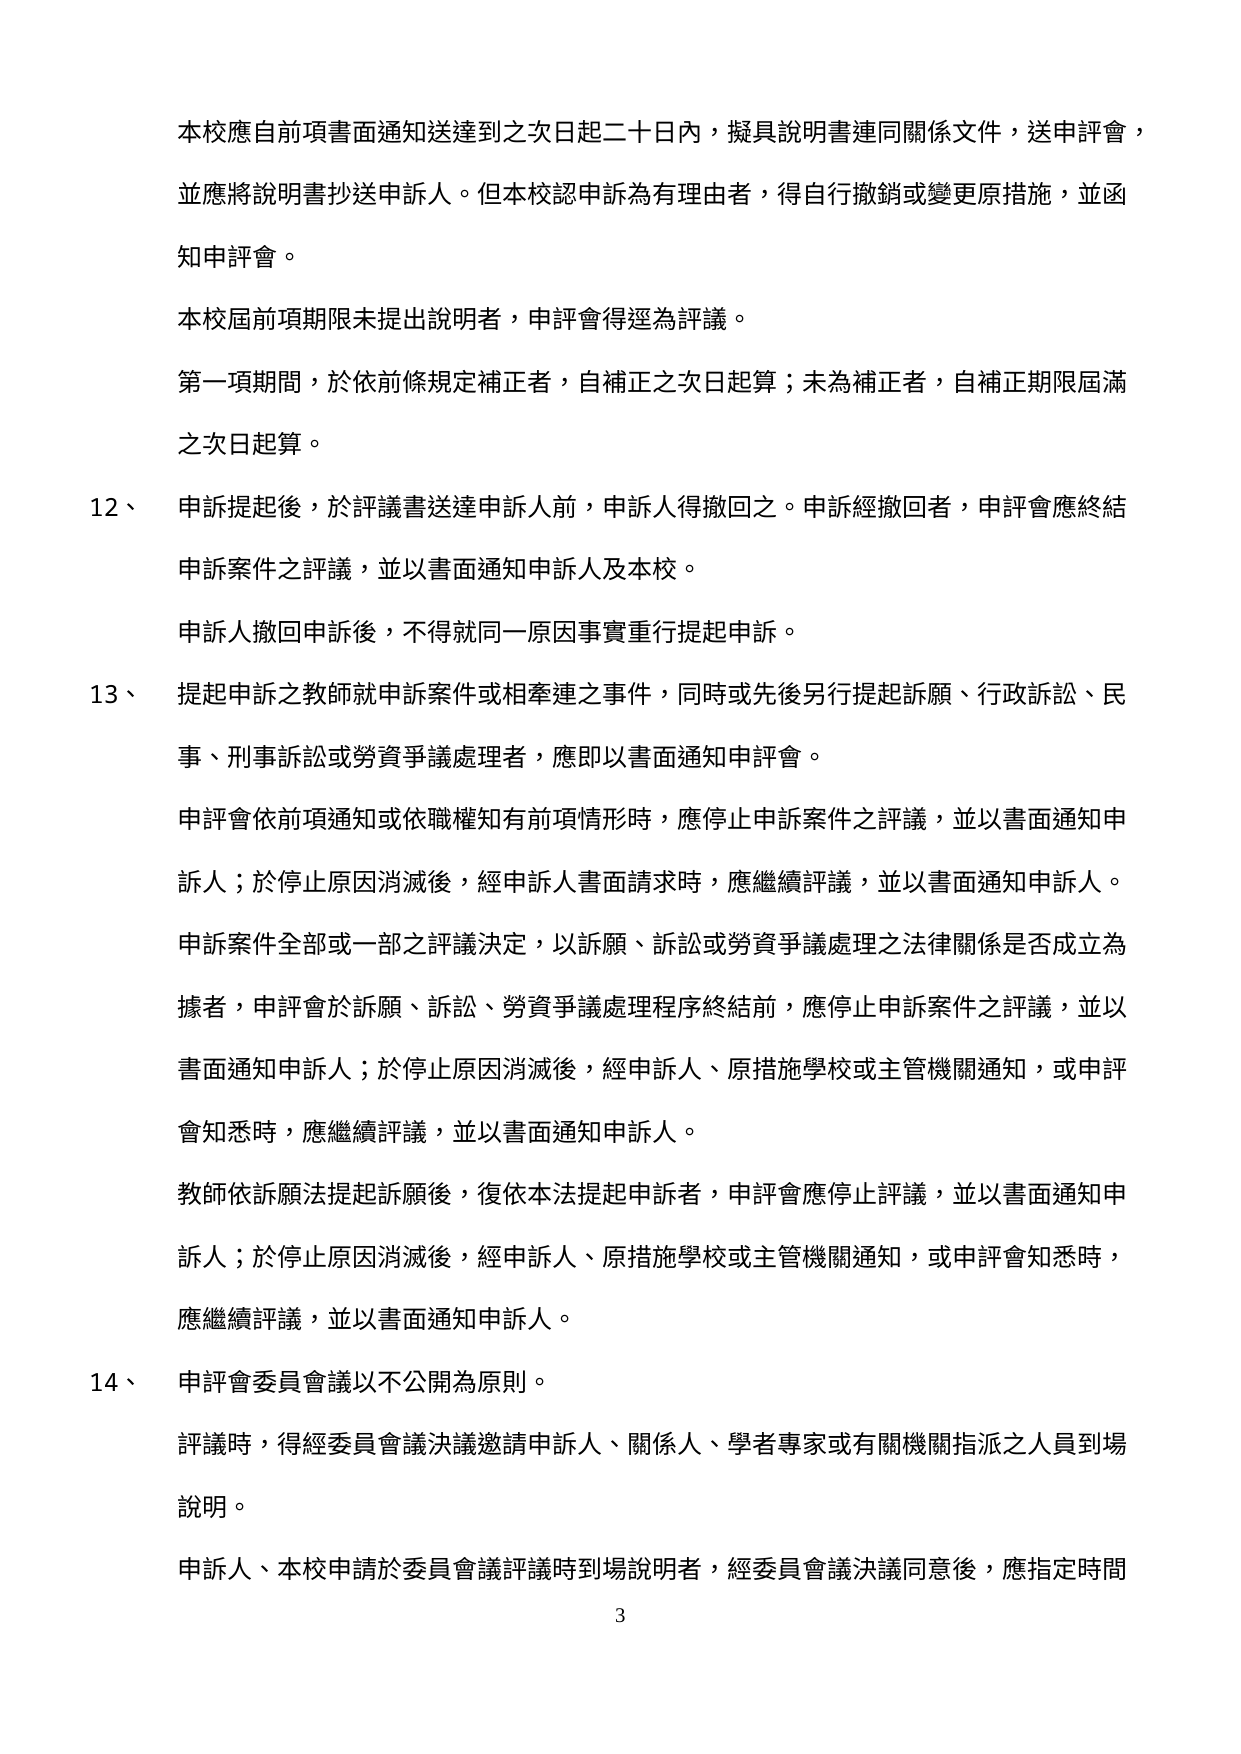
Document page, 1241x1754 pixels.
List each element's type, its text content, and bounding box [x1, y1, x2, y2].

text 教師依訴願法提起訴願後，復依本法提起申訴者，申評會應停止評議，並以書面通知申訴人；於停止原因消滅後，經申訴人、原措施學校或主管機關通知，或申評會知悉時，應繼續評議，並以書面通知申訴人。 [177, 1151, 1152, 1339]
text 第一項期間，於依前條規定補正者，自補正之次日起算；未為補正者，自補正期限屆滿之次日起算。 [177, 339, 1152, 464]
text 申評會依前項通知或依職權知有前項情形時，應停止申訴案件之評議，並以書面通知申訴人；於停止原因消滅後，經申訴人書面請求時，應繼續評議，並以書面通知申訴人。 [177, 776, 1152, 901]
list 申訴提起後，於評議書送達申訴人前，申訴人得撤回之。申訴經撤回者，申評會應終結申訴案件之評議，並以書面通知申訴人及本校。 [89, 464, 1152, 589]
text 申訴人撤回申訴後，不得就同一原因事實重行提起申訴。 [177, 589, 1152, 651]
text 申訴人、本校申請於委員會議評議時到場說明者，經委員會議決議同意後，應指定時間 [177, 1526, 1152, 1589]
text 本校屆前項期限未提出說明者，申評會得逕為評議。 [177, 276, 1152, 339]
text 申訴案件全部或一部之評議決定，以訴願、訴訟或勞資爭議處理之法律關係是否成立為據者，申評會於訴願、訴訟、勞資爭議處理程序終結前，應停止申訴案件之評議，並以書面通知申訴人；於停止原因消滅後，經申訴人、原措施學校或主管機關通知，或申評會知悉時，應繼續評議，並以書面通知申訴人。 [177, 901, 1152, 1151]
text 評議時，得經委員會議決議邀請申訴人、關係人、學者專家或有關機關指派之人員到場說明。 [177, 1401, 1152, 1526]
list 申評會委員會議以不公開為原則。 [89, 1339, 1152, 1401]
list 提起申訴之教師就申訴案件或相牽連之事件，同時或先後另行提起訴願、行政訴訟、民事、刑事訴訟或勞資爭議處理者，應即以書面通知申評會。 [89, 651, 1152, 776]
text 本校應自前項書面通知送達到之次日起二十日內，擬具說明書連同關係文件，送申評會，並應將說明書抄送申訴人。但本校認申訴為有理由者，得自行撤銷或變更原措施，並函知申評會。 [177, 89, 1152, 276]
